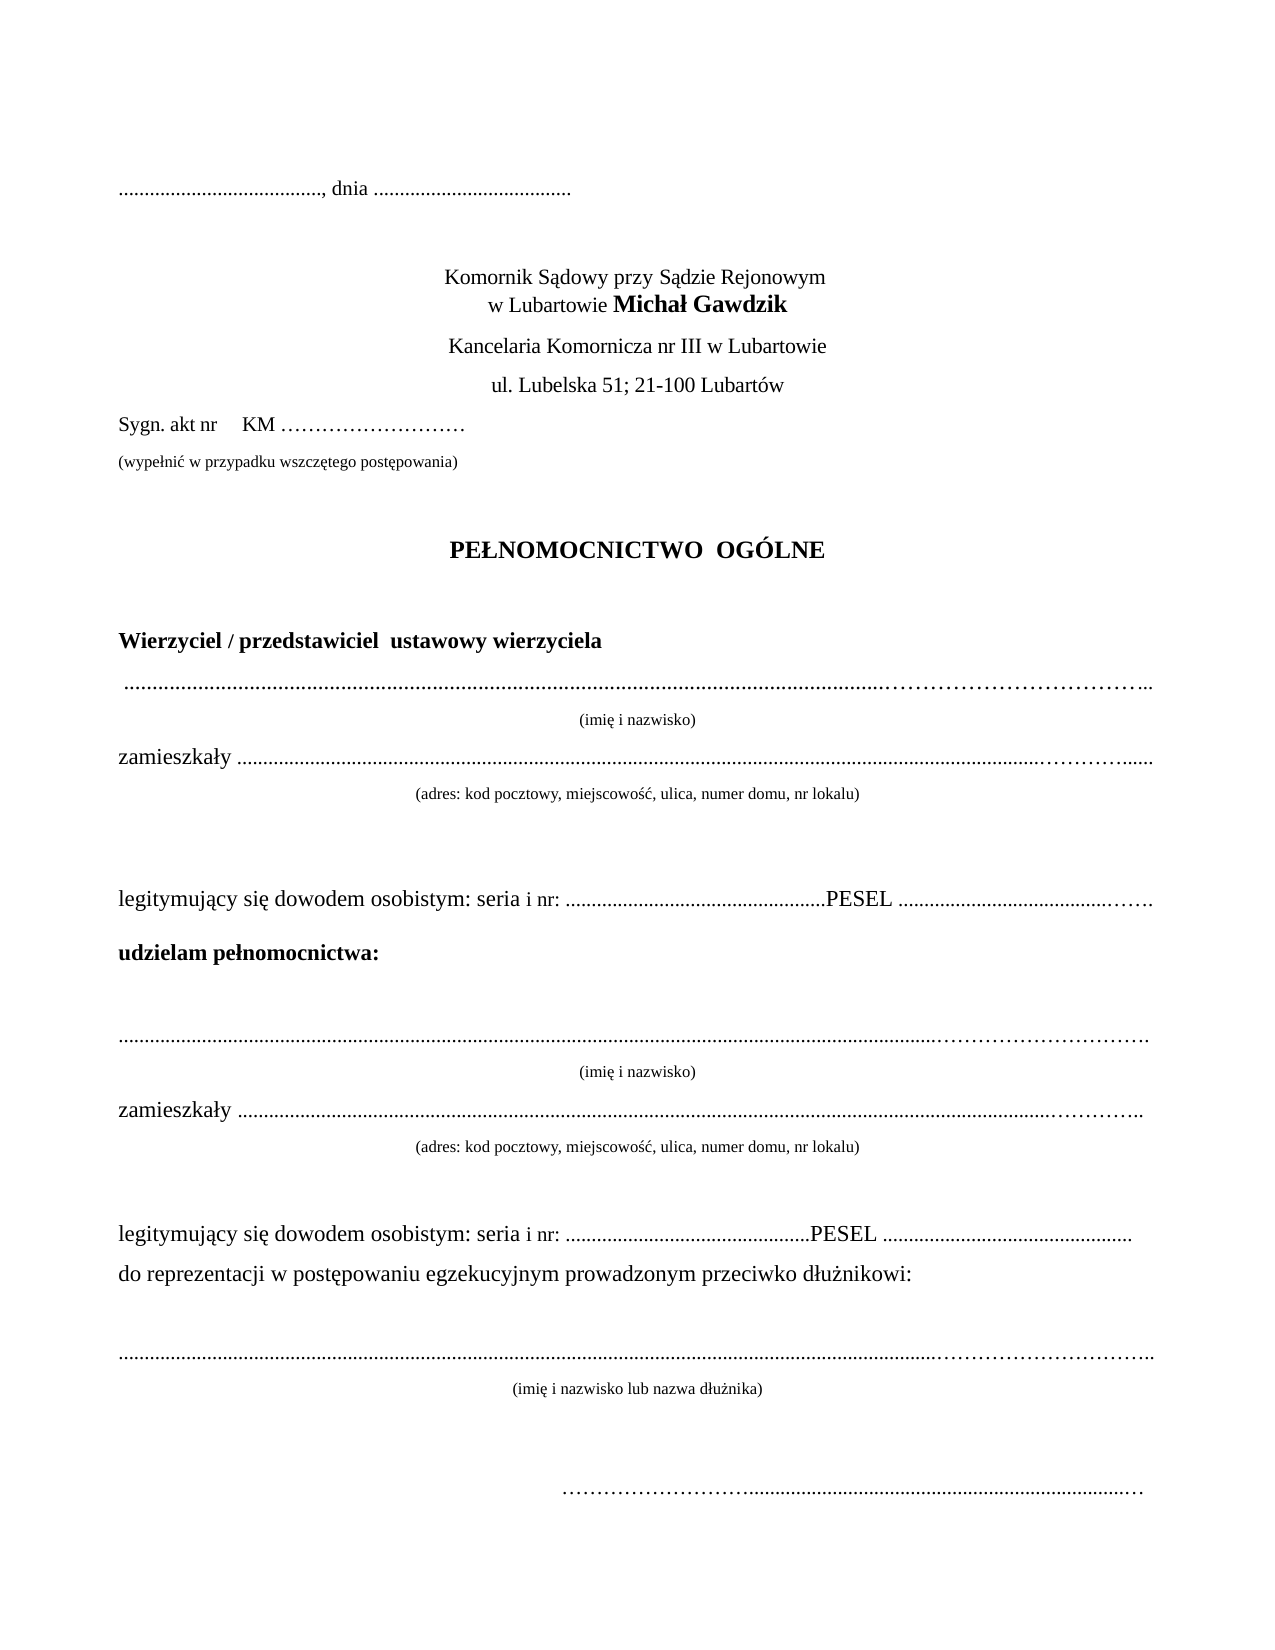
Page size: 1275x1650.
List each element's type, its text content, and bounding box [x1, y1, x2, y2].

text Wierzyciel / przedstawiciel ustawowy wierzyciela [118, 627, 1157, 654]
text legitymujący się dowodem osobistym: seria i nr: ...............................................PESEL ................................................ [118, 1219, 1157, 1246]
text Sygn. akt nr KM ……………………… [118, 412, 1157, 436]
text ………………………........................................................................… [118, 1451, 1157, 1499]
text udzielam pełnomocnictwa: [118, 939, 1157, 966]
text ul. Lubelska 51; 21-100 Lubartów [118, 372, 1157, 398]
text (imię i nazwisko lub nazwa dłużnika) [118, 1379, 1157, 1398]
text do reprezentacji w postępowaniu egzekucyjnym prowadzonym przeciwko dłużnikowi: [118, 1261, 1157, 1287]
text .............................................................................................................................................................………………………….. [118, 1340, 1157, 1364]
text (adres: kod pocztowy, miejscowość, ulica, numer domu, nr lokalu) [118, 1137, 1157, 1156]
text (wypełnić w przypadku wszczętego postępowania) [118, 451, 1157, 471]
text Komornik Sądowy przy Sądzie Rejonowym w Lubartowie Michał Gawdzik [118, 264, 1157, 318]
text (imię i nazwisko) [118, 709, 1157, 728]
text .....................................................................................................................................……………………………... [118, 668, 1157, 695]
text (imię i nazwisko) [118, 1062, 1157, 1081]
text PEŁNOMOCNICTWO OGÓLNE [118, 535, 1157, 564]
text zamieszkały ..........................................................................................................................................................…………...... [118, 743, 1157, 769]
text (adres: kod pocztowy, miejscowość, ulica, numer domu, nr lokalu) [118, 784, 1157, 803]
text ......................................., dnia ...................................... [118, 176, 1157, 200]
text Kancelaria Komornicza nr III w Lubartowie [118, 333, 1157, 358]
text .............................................................................................................................................................…………………………. [118, 1023, 1157, 1047]
text legitymujący się dowodem osobistym: seria i nr: ..................................................PESEL ........................................……. [118, 885, 1157, 911]
text zamieszkały ............................................................................................................................................................………….. [118, 1096, 1157, 1122]
